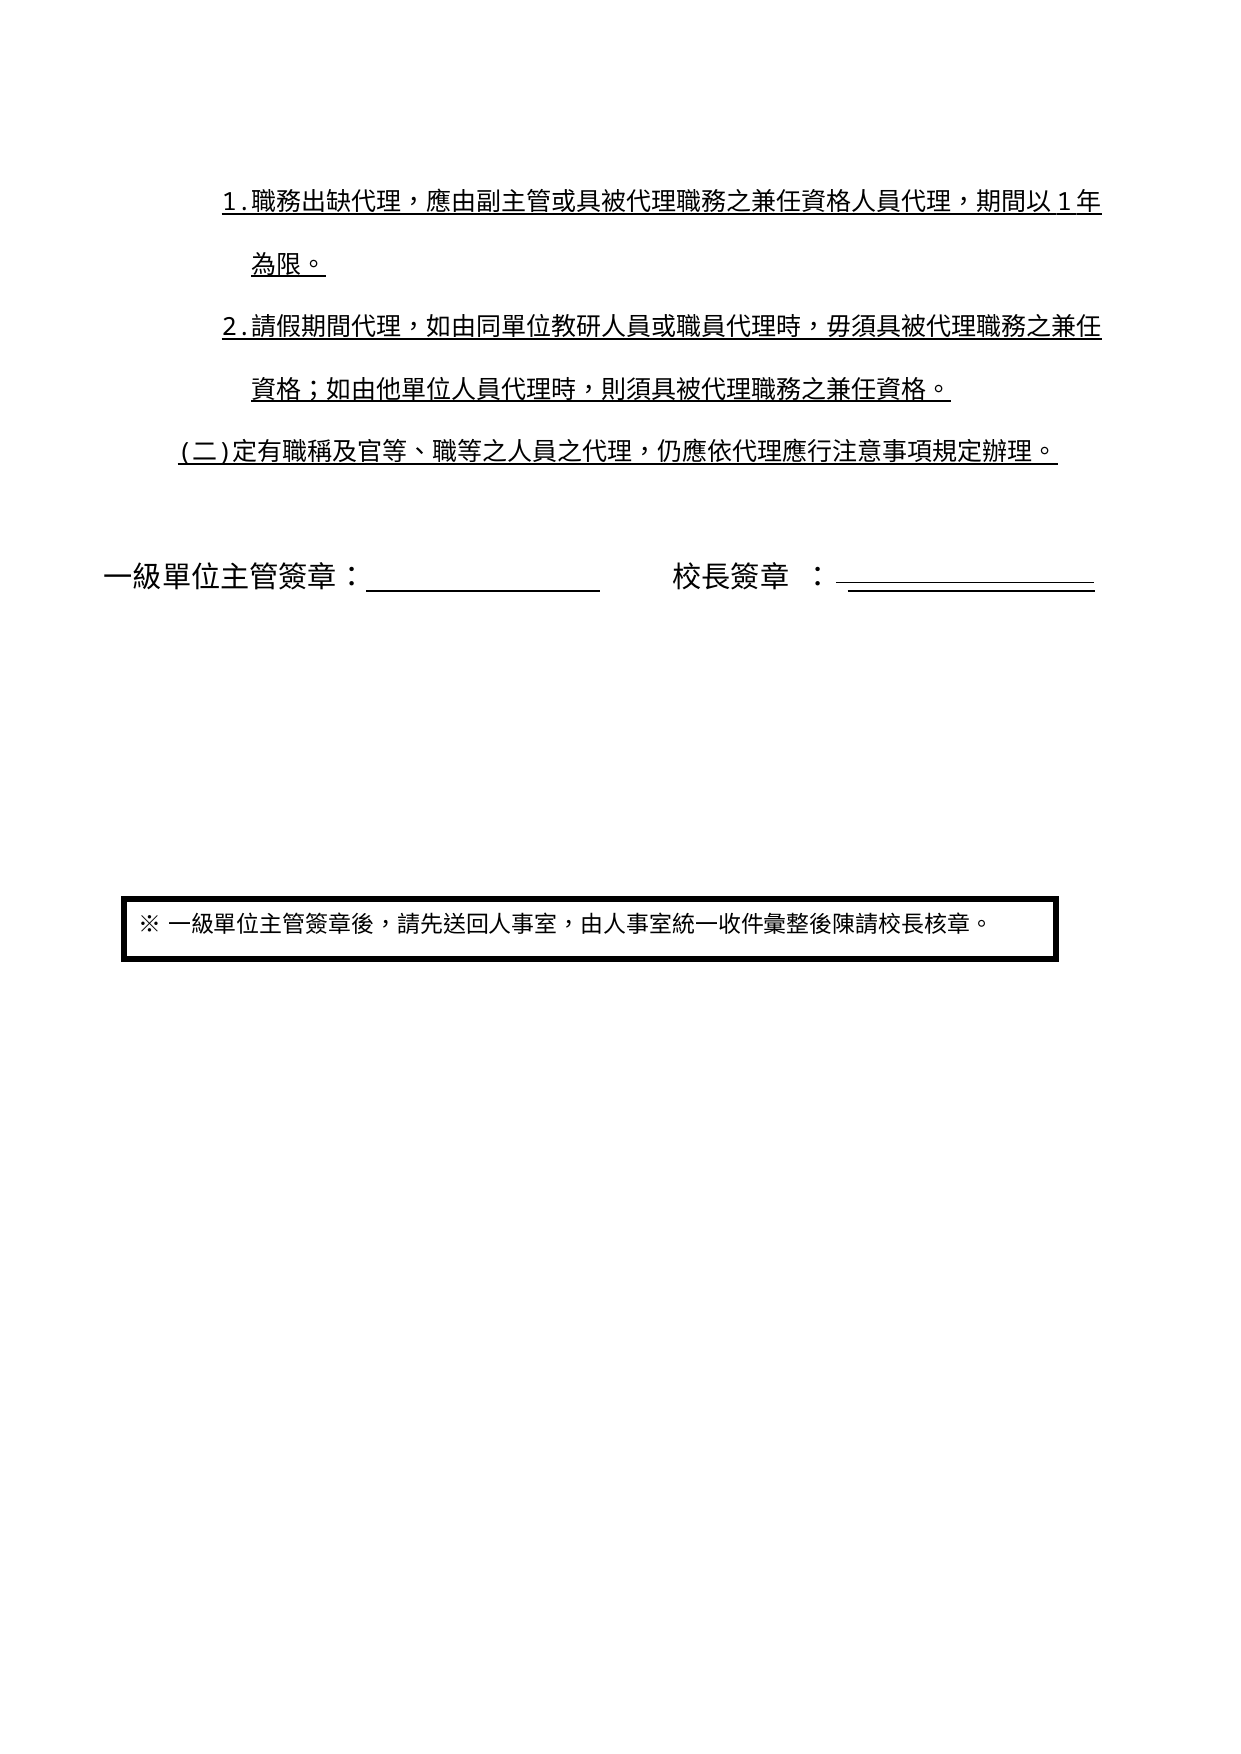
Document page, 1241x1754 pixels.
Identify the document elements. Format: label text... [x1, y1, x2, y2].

text 一級單位主管簽章： 校長簽章 ： [103, 533, 1122, 596]
text 2.請假期間代理，如由同單位教研人員或職員代理時，毋須具被代理職務之兼任資格；如由他單位人員代理時，則須具被代理職務之兼任資格。 [222, 283, 1122, 408]
text 1.職務出缺代理，應由副主管或具被代理職務之兼任資格人員代理，期間以1年為限。 [222, 158, 1122, 283]
text (二)定有職稱及官等、職等之人員之代理，仍應依代理應行注意事項規定辦理。 [177, 408, 1122, 471]
